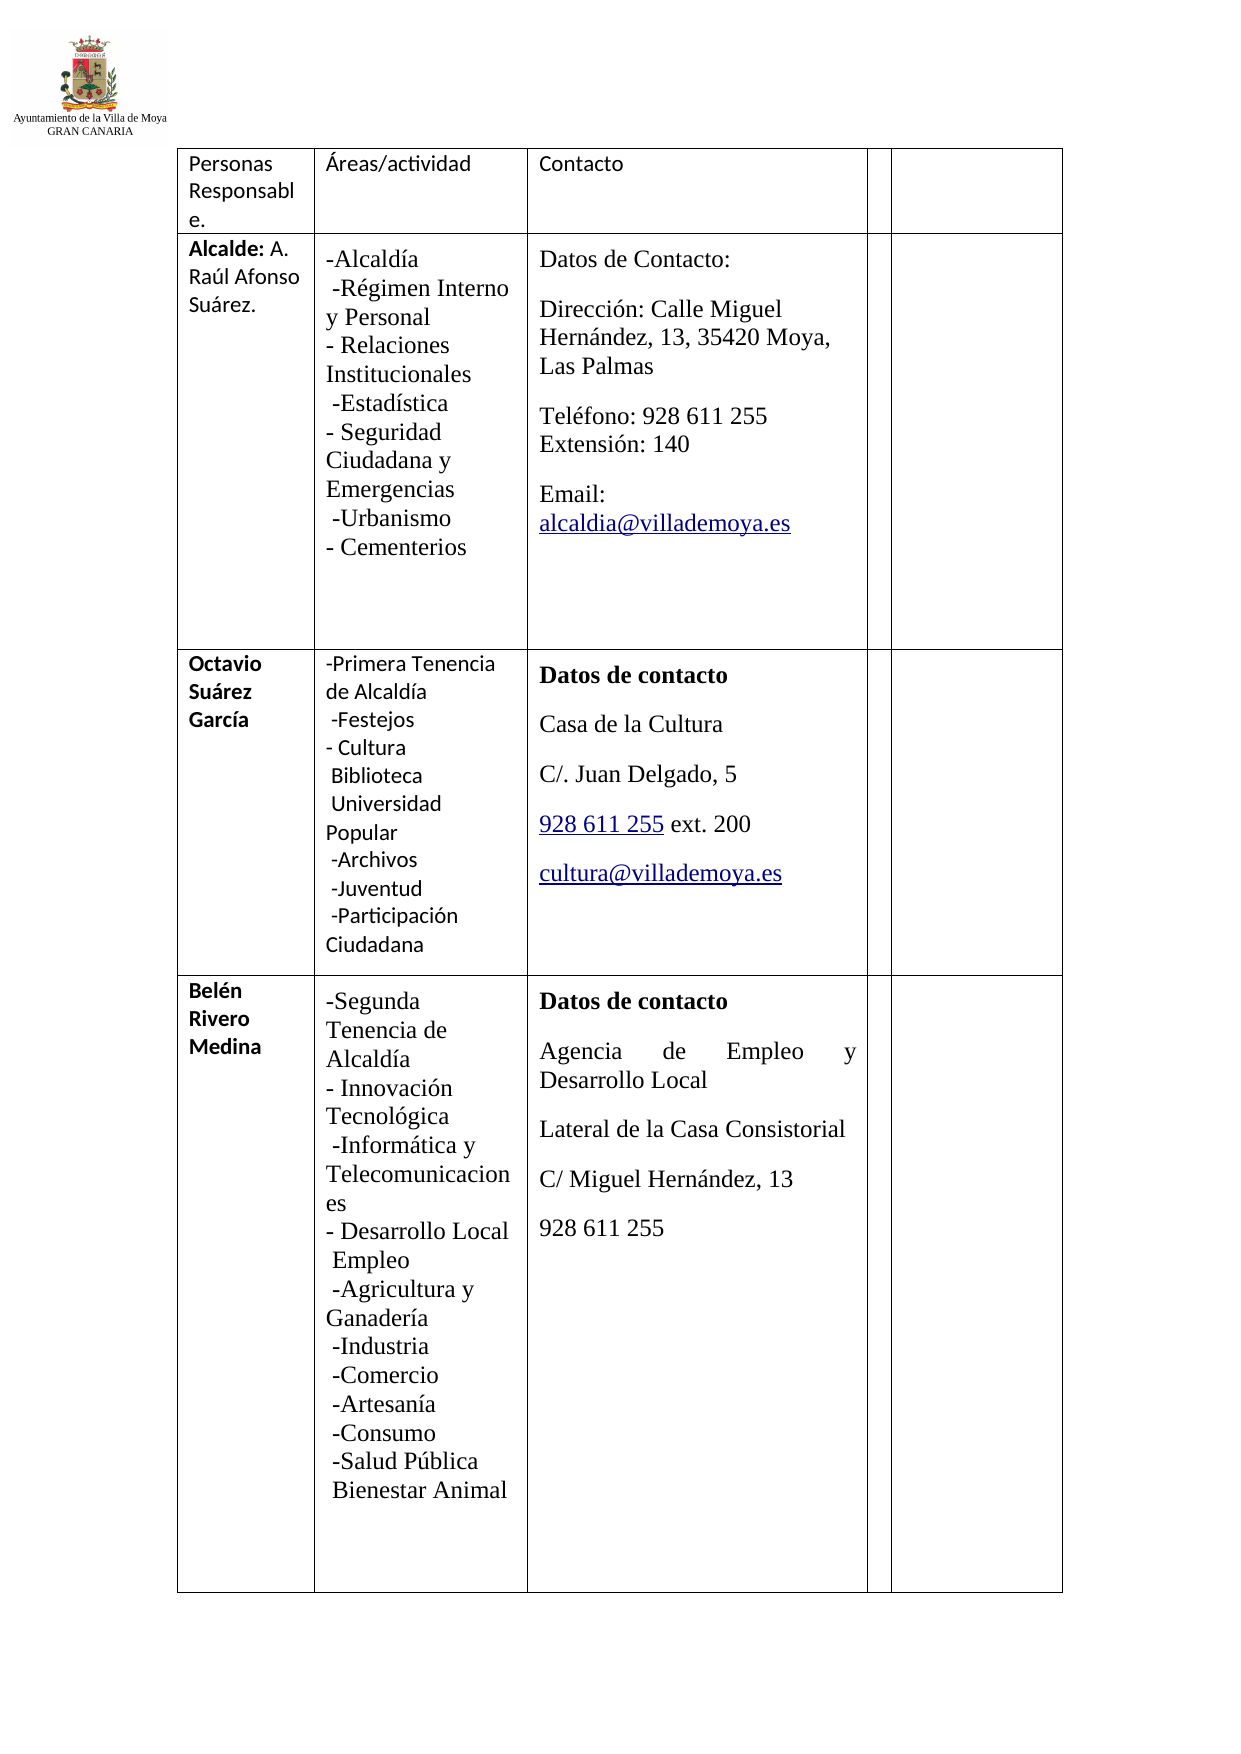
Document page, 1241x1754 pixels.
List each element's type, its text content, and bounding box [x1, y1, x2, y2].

table_cell Belén Rivero Medina [178, 976, 314, 1592]
table_header Personas Responsable. [178, 149, 314, 233]
table_cell [868, 234, 891, 648]
table_header [892, 149, 1062, 233]
table_header [868, 149, 891, 233]
table_cell [868, 976, 891, 1592]
table_cell Datos de Contacto: Dirección: Calle Miguel Hernández, 13, 35420 Moya, Las Palmas Teléfono: 928 611 255 Extensión: 140 Email: alcaldia@villademoya.es [528, 234, 867, 648]
table_cell [892, 650, 1062, 975]
table_cell Alcalde: A. Raúl Afonso Suárez. [178, 234, 314, 648]
table_header Contacto [528, 149, 867, 233]
table_cell Octavio Suárez García [178, 650, 314, 975]
table_cell -Alcaldía -Régimen Interno y Personal - Relaciones Institucionales -Estadística - Seguridad Ciudadana y Emergencias -Urbanismo - Cementerios [315, 234, 527, 648]
table_cell Datos de contacto Casa de la Cultura C/. Juan Delgado, 5 928 611 255 ext. 200 cultura@villademoya.es [528, 650, 867, 975]
table_cell [892, 234, 1062, 648]
table_cell [892, 976, 1062, 1592]
table_cell [868, 650, 891, 975]
table_header Áreas/actividad [315, 149, 527, 233]
table_cell Datos de contacto Agencia de Empleo y Desarrollo Local Lateral de la Casa Consistorial C/ Miguel Hernández, 13 928 611 255 [528, 976, 867, 1592]
table_cell -Segunda Tenencia de Alcaldía - Innovación Tecnológica -Informática y Telecomunicaciones - Desarrollo Local Empleo -Agricultura y Ganadería -Industria -Comercio -Artesanía -Consumo -Salud Pública Bienestar Animal [315, 976, 527, 1592]
table_cell -Primera Tenencia de Alcaldía -Festejos - Cultura Biblioteca Universidad Popular -Archivos -Juventud -Participación Ciudadana [315, 650, 527, 975]
